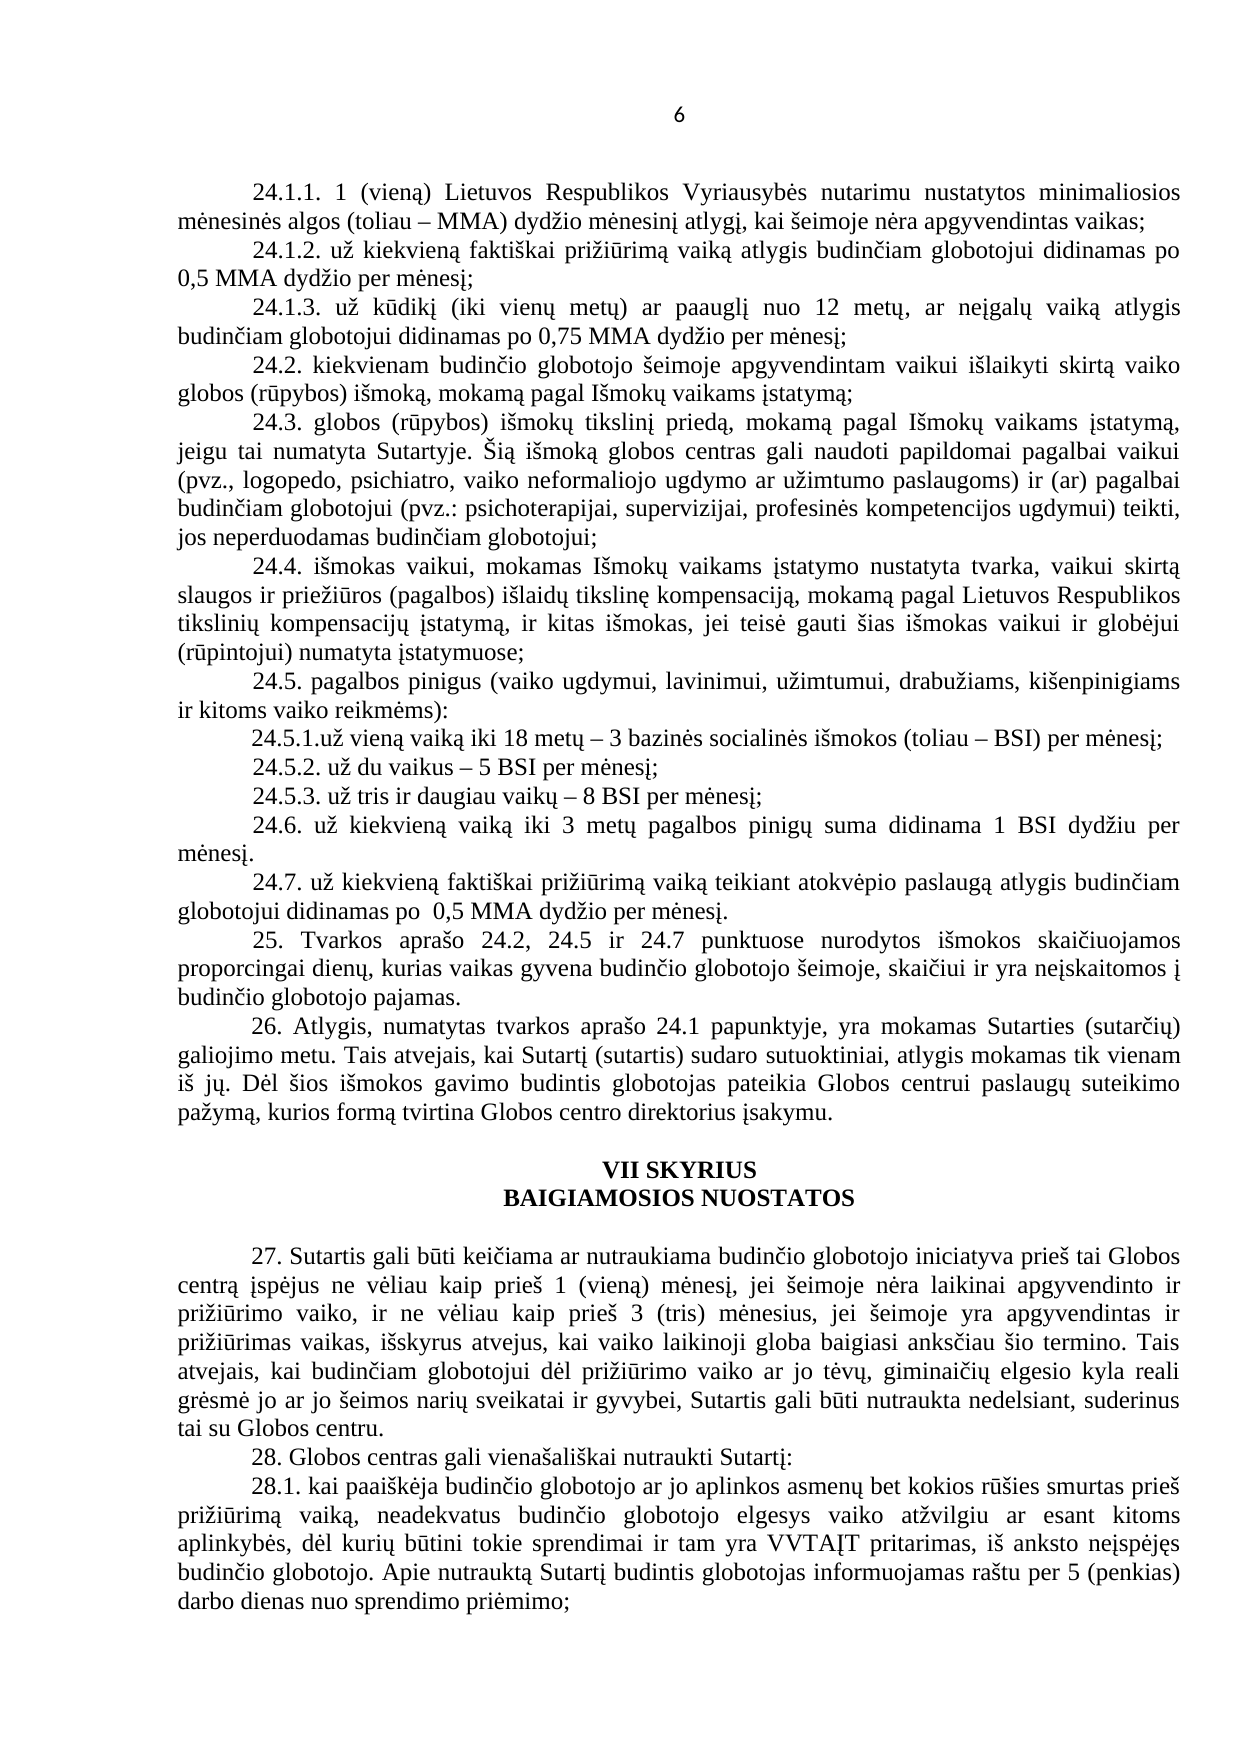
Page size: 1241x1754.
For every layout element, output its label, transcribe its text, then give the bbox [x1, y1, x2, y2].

text 24.7. už kiekvieną faktiškai prižiūrimą vaiką teikiant atokvėpio paslaugą atlygis budinčiam globotojui didinamas po 0,5 MMA dydžio per mėnesį. [177, 867, 1181, 925]
text 28.1. kai paaiškėja budinčio globotojo ar jo aplinkos asmenų bet kokios rūšies smurtas prieš prižiūrimą vaiką, neadekvatus budinčio globotojo elgesys vaiko atžvilgiu ar esant kitoms aplinkybės, dėl kurių būtini tokie sprendimai ir tam yra VVTAĮT pritarimas, iš anksto neįspėjęs budinčio globotojo. Apie nutrauktą Sutartį budintis globotojas informuojamas raštu per 5 (penkias) darbo dienas nuo sprendimo priėmimo; [177, 1471, 1181, 1615]
text 24.4. išmokas vaikui, mokamas Išmokų vaikams įstatymo nustatyta tvarka, vaikui skirtą slaugos ir priežiūros (pagalbos) išlaidų tikslinę kompensaciją, mokamą pagal Lietuvos Respublikos tikslinių kompensacijų įstatymą, ir kitas išmokas, jei teisė gauti šias išmokas vaikui ir globėjui (rūpintojui) numatyta įstatymuose; [177, 551, 1181, 666]
text 28. Globos centras gali vienašališkai nutraukti Sutartį: [177, 1442, 1181, 1471]
text 24.2. kiekvienam budinčio globotojo šeimoje apgyvendintam vaikui išlaikyti skirtą vaiko globos (rūpybos) išmoką, mokamą pagal Išmokų vaikams įstatymą; [177, 350, 1181, 407]
text 25. Tvarkos aprašo 24.2, 24.5 ir 24.7 punktuose nurodytos išmokos skaičiuojamos proporcingai dienų, kurias vaikas gyvena budinčio globotojo šeimoje, skaičiui ir yra neįskaitomos į budinčio globotojo pajamas. [177, 925, 1181, 1011]
text 24.5. pagalbos pinigus (vaiko ugdymui, lavinimui, užimtumui, drabužiams, kišenpinigiams ir kitoms vaiko reikmėms): [177, 666, 1181, 723]
text 27. Sutartis gali būti keičiama ar nutraukiama budinčio globotojo iniciatyva prieš tai Globos centrą įspėjus ne vėliau kaip prieš 1 (vieną) mėnesį, jei šeimoje nėra laikinai apgyvendinto ir prižiūrimo vaiko, ir ne vėliau kaip prieš 3 (tris) mėnesius, jei šeimoje yra apgyvendintas ir prižiūrimas vaikas, išskyrus atvejus, kai vaiko laikinoji globa baigiasi anksčiau šio termino. Tais atvejais, kai budinčiam globotojui dėl prižiūrimo vaiko ar jo tėvų, giminaičių elgesio kyla reali grėsmė jo ar jo šeimos narių sveikatai ir gyvybei, Sutartis gali būti nutraukta nedelsiant, suderinus tai su Globos centru. [177, 1241, 1181, 1442]
text 24.3. globos (rūpybos) išmokų tikslinį priedą, mokamą pagal Išmokų vaikams įstatymą, jeigu tai numatyta Sutartyje. Šią išmoką globos centras gali naudoti papildomai pagalbai vaikui (pvz., logopedo, psichiatro, vaiko neformaliojo ugdymo ar užimtumo paslaugoms) ir (ar) pagalbai budinčiam globotojui (pvz.: psichoterapijai, supervizijai, profesinės kompetencijos ugdymui) teikti, jos neperduodamas budinčiam globotojui; [177, 407, 1181, 551]
text 24.1.2. už kiekvieną faktiškai prižiūrimą vaiką atlygis budinčiam globotojui didinamas po 0,5 MMA dydžio per mėnesį; [177, 235, 1181, 292]
text 24.1.3. už kūdikį (iki vienų metų) ar paauglį nuo 12 metų, ar neįgalų vaiką atlygis budinčiam globotojui didinamas po 0,75 MMA dydžio per mėnesį; [177, 292, 1181, 350]
text 24.5.1.už vieną vaiką iki 18 metų – 3 bazinės socialinės išmokos (toliau – BSI) per mėnesį; [177, 723, 1181, 752]
text 24.6. už kiekvieną vaiką iki 3 metų pagalbos pinigų suma didinama 1 BSI dydžiu per mėnesį. [177, 810, 1181, 867]
text 24.5.3. už tris ir daugiau vaikų – 8 BSI per mėnesį; [177, 781, 1181, 810]
text 24.1.1. 1 (vieną) Lietuvos Respublikos Vyriausybės nutarimu nustatytos minimaliosios mėnesinės algos (toliau – MMA) dydžio mėnesinį atlygį, kai šeimoje nėra apgyvendintas vaikas; [177, 177, 1181, 235]
text VII SKYRIUS [177, 1155, 1181, 1183]
text 26. Atlygis, numatytas tvarkos aprašo 24.1 papunktyje, yra mokamas Sutarties (sutarčių) galiojimo metu. Tais atvejais, kai Sutartį (sutartis) sudaro sutuoktiniai, atlygis mokamas tik vienam iš jų. Dėl šios išmokos gavimo budintis globotojas pateikia Globos centrui paslaugų suteikimo pažymą, kurios formą tvirtina Globos centro direktorius įsakymu. [177, 1011, 1181, 1126]
text 24.5.2. už du vaikus – 5 BSI per mėnesį; [177, 752, 1181, 781]
text BAIGIAMOSIOS NUOSTATOS [177, 1183, 1181, 1212]
